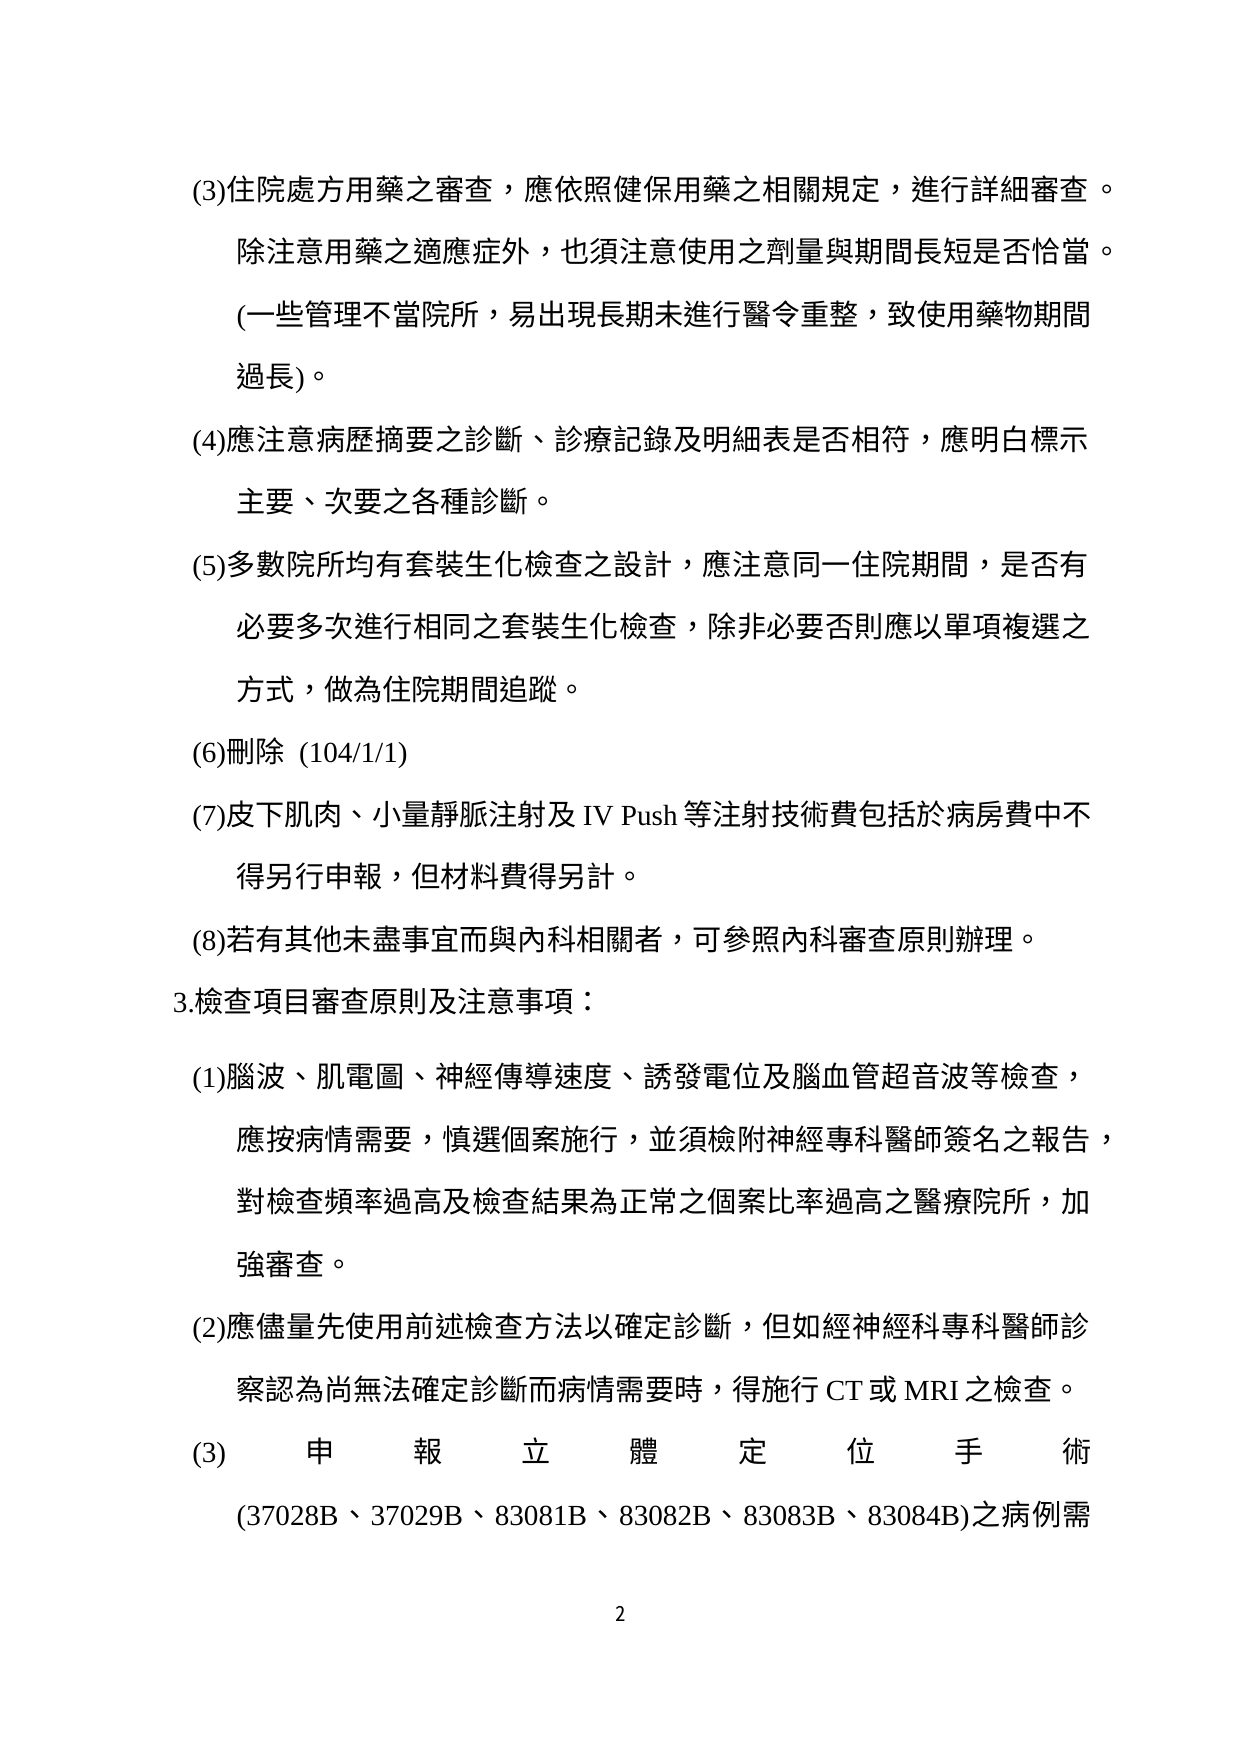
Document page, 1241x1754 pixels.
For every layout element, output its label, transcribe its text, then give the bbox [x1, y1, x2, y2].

text 3.檢查項目審查原則及注意事項： [173, 963, 1092, 1025]
text (3)住院處方用藥之審查，應依照健保用藥之相關規定，進行詳細審查。除注意用藥之適應症外，也須注意使用之劑量與期間長短是否恰當。(一些管理不當院所，易出現長期未進行醫令重整，致使用藥物期間過長)。 [192, 150, 1092, 400]
text (7)皮下肌肉、小量靜脈注射及IV Push等注射技術費包括於病房費中不得另行申報，但材料費得另計。 [192, 775, 1092, 900]
text (6)刪除 (104/1/1) [192, 713, 1092, 775]
text (1)腦波、肌電圖、神經傳導速度、誘發電位及腦血管超音波等檢查，應按病情需要，慎選個案施行，並須檢附神經專科醫師簽名之報告，對檢查頻率過高及檢查結果為正常之個案比率過高之醫療院所，加強審查。 [192, 1038, 1092, 1288]
text (2)應儘量先使用前述檢查方法以確定診斷，但如經神經科專科醫師診察認為尚無法確定診斷而病情需要時，得施行CT或MRI之檢查。 [192, 1288, 1092, 1413]
text (5)多數院所均有套裝生化檢查之設計，應注意同一住院期間，是否有必要多次進行相同之套裝生化檢查，除非必要否則應以單項複選之方式，做為住院期間追蹤。 [192, 525, 1092, 713]
text (3)申報立體定位手術(37028B、37029B、83081B、83082B、83083B、83084B)之病例需 [192, 1413, 1092, 1538]
text (8)若有其他未盡事宜而與內科相關者，可參照內科審查原則辦理。 [192, 900, 1092, 963]
text (4)應注意病歷摘要之診斷、診療記錄及明細表是否相符，應明白標示主要、次要之各種診斷。 [192, 400, 1092, 525]
